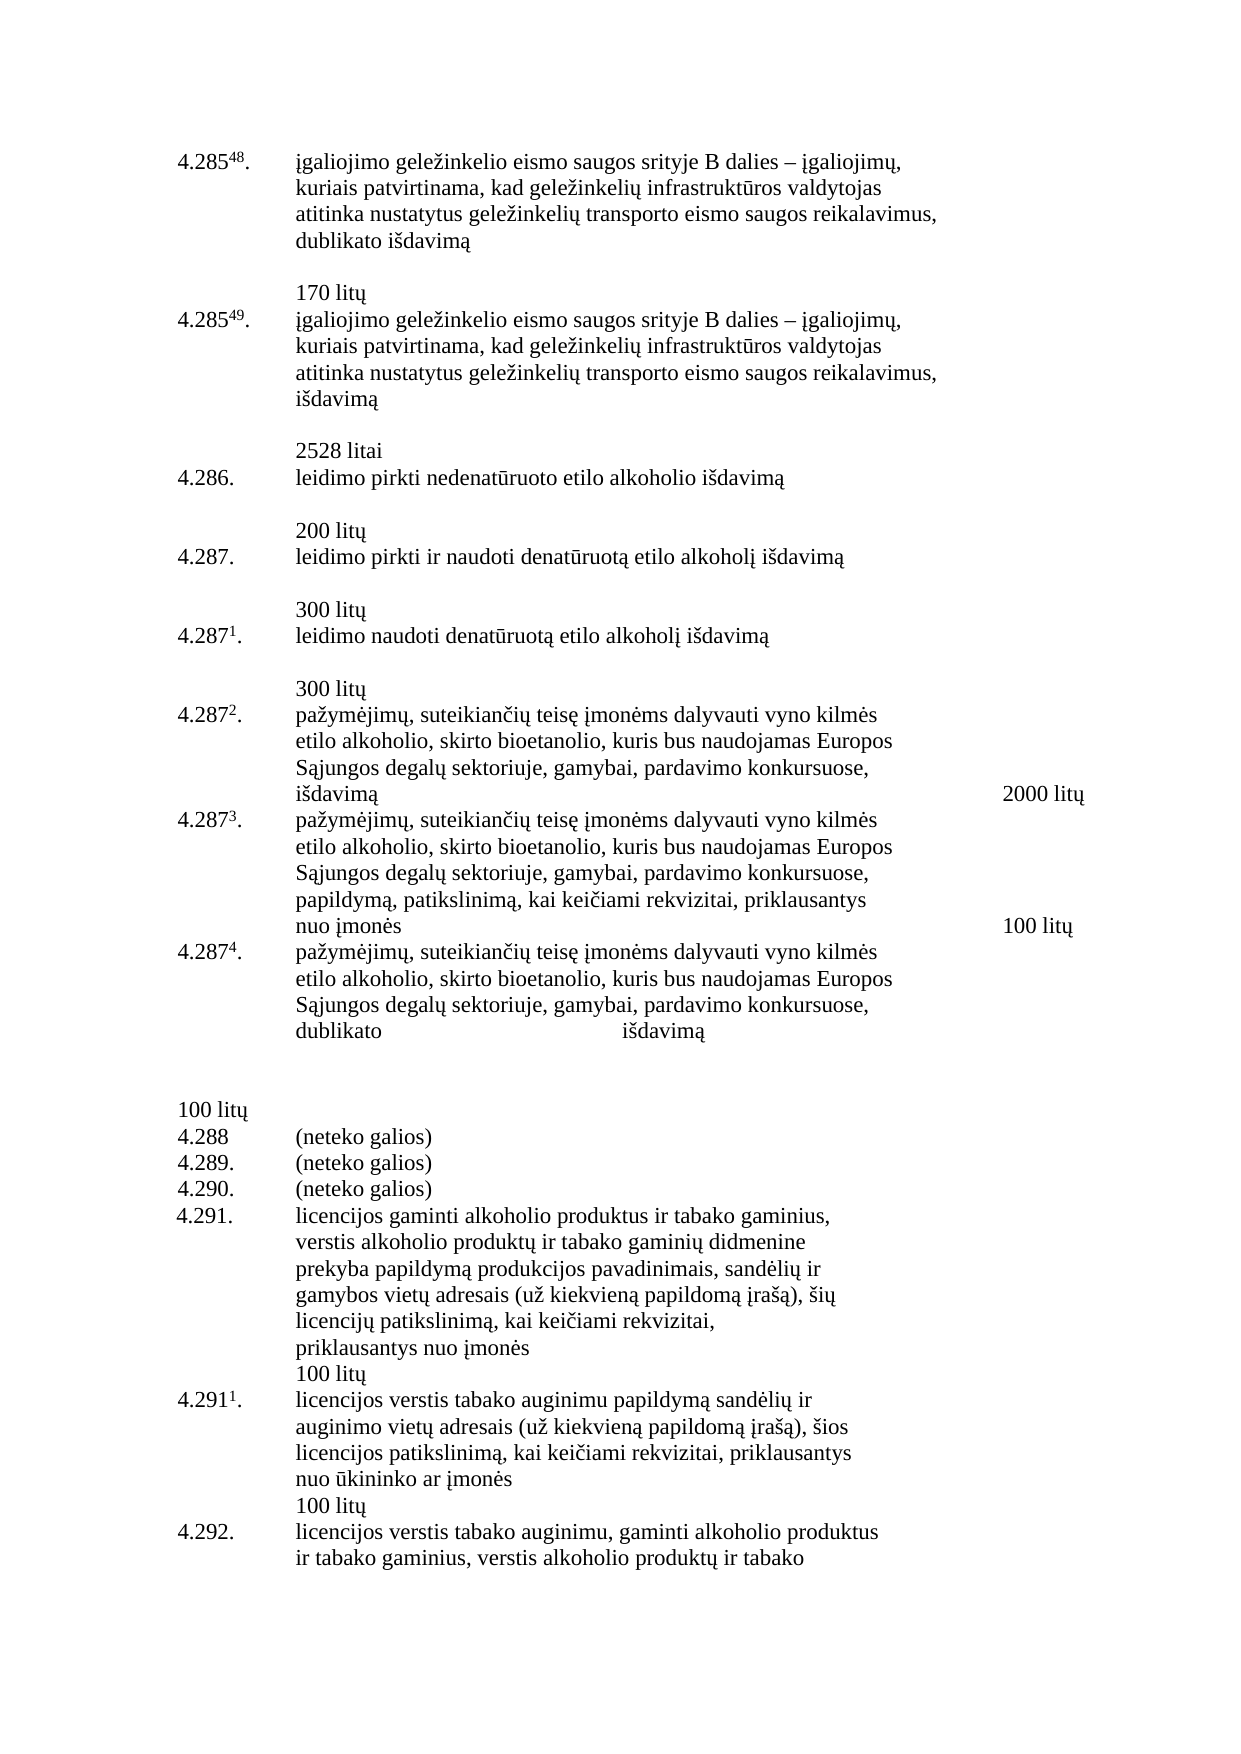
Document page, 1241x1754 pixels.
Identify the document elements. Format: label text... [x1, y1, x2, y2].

text verstis alkoholio produktų ir tabako gaminių didmenine [176, 1228, 886, 1254]
text gamybos vietų adresais (už kiekvieną papildomą įrašą), šių [176, 1281, 886, 1307]
text priklausantys nuo įmonės 100 litų [176, 1334, 886, 1386]
text prekyba papildymą produkcijos pavadinimais, sandėlių ir [176, 1254, 886, 1281]
text licencijos patikslinimą, kai keičiami rekvizitai, priklausantys [177, 1439, 1122, 1465]
text auginimo vietų adresais (už kiekvieną papildomą įrašą), šios [177, 1413, 1122, 1439]
text 4.289. (neteko galios) [177, 1149, 945, 1176]
text 4.2871. leidimo naudoti denatūruotą etilo alkoholį išdavimą 300 litų [177, 622, 945, 701]
text etilo alkoholio, skirto bioetanolio, kuris bus naudojamas Europos [177, 833, 1122, 859]
text 4.2872. pažymėjimų, suteikiančių teisę įmonėms dalyvauti vyno kilmės [177, 701, 1122, 727]
text 4.28549. įgaliojimo geležinkelio eismo saugos srityje B dalies – įgaliojimų, kuriais patvirtinama, kad geležinkelių infrastruktūros valdytojas atitinka nustatytus geležinkelių transporto eismo saugos reikalavimus, išdavimą 2528 litai [177, 306, 945, 464]
text 4.2911. licencijos verstis tabako auginimu papildymą sandėlių ir [177, 1386, 1122, 1413]
text 4.28548. įgaliojimo geležinkelio eismo saugos srityje B dalies – įgaliojimų, kuriais patvirtinama, kad geležinkelių infrastruktūros valdytojas atitinka nustatytus geležinkelių transporto eismo saugos reikalavimus, dublikato išdavimą 170 litų [177, 148, 945, 306]
text papildymą, patikslinimą, kai keičiami rekvizitai, priklausantys [177, 886, 1122, 912]
text licencijų patikslinimą, kai keičiami rekvizitai, [176, 1307, 886, 1334]
text Sąjungos degalų sektoriuje, gamybai, pardavimo konkursuose, [177, 754, 1122, 780]
text dublikato išdavimą 100 litų [177, 1017, 945, 1123]
text Sąjungos degalų sektoriuje, gamybai, pardavimo konkursuose, [177, 859, 1122, 886]
text 4.286. leidimo pirkti nedenatūruoto etilo alkoholio išdavimą 200 litų [177, 464, 945, 543]
text 4.2874. pažymėjimų, suteikiančių teisę įmonėms dalyvauti vyno kilmės [177, 938, 1122, 965]
text ir tabako gaminius, verstis alkoholio produktų ir tabako [177, 1544, 945, 1571]
text 4.291. licencijos gaminti alkoholio produktus ir tabako gaminius, [176, 1202, 886, 1228]
text 4.287. leidimo pirkti ir naudoti denatūruotą etilo alkoholį išdavimą 300 litų [177, 543, 945, 622]
text 4.290. (neteko galios) [177, 1176, 945, 1202]
text išdavimą 2000 litų [177, 780, 1122, 807]
text etilo alkoholio, skirto bioetanolio, kuris bus naudojamas Europos [177, 727, 1122, 754]
text 4.292. licencijos verstis tabako auginimu, gaminti alkoholio produktus [177, 1518, 945, 1544]
text nuo ūkininko ar įmonės 100 litų [177, 1465, 945, 1518]
text nuo įmonės 100 litų [177, 912, 1122, 938]
text Sąjungos degalų sektoriuje, gamybai, pardavimo konkursuose, [177, 991, 1122, 1017]
text 4.2873. pažymėjimų, suteikiančių teisę įmonėms dalyvauti vyno kilmės [177, 807, 1122, 833]
text etilo alkoholio, skirto bioetanolio, kuris bus naudojamas Europos [177, 965, 1122, 991]
text 4.288 (neteko galios) [177, 1123, 945, 1149]
